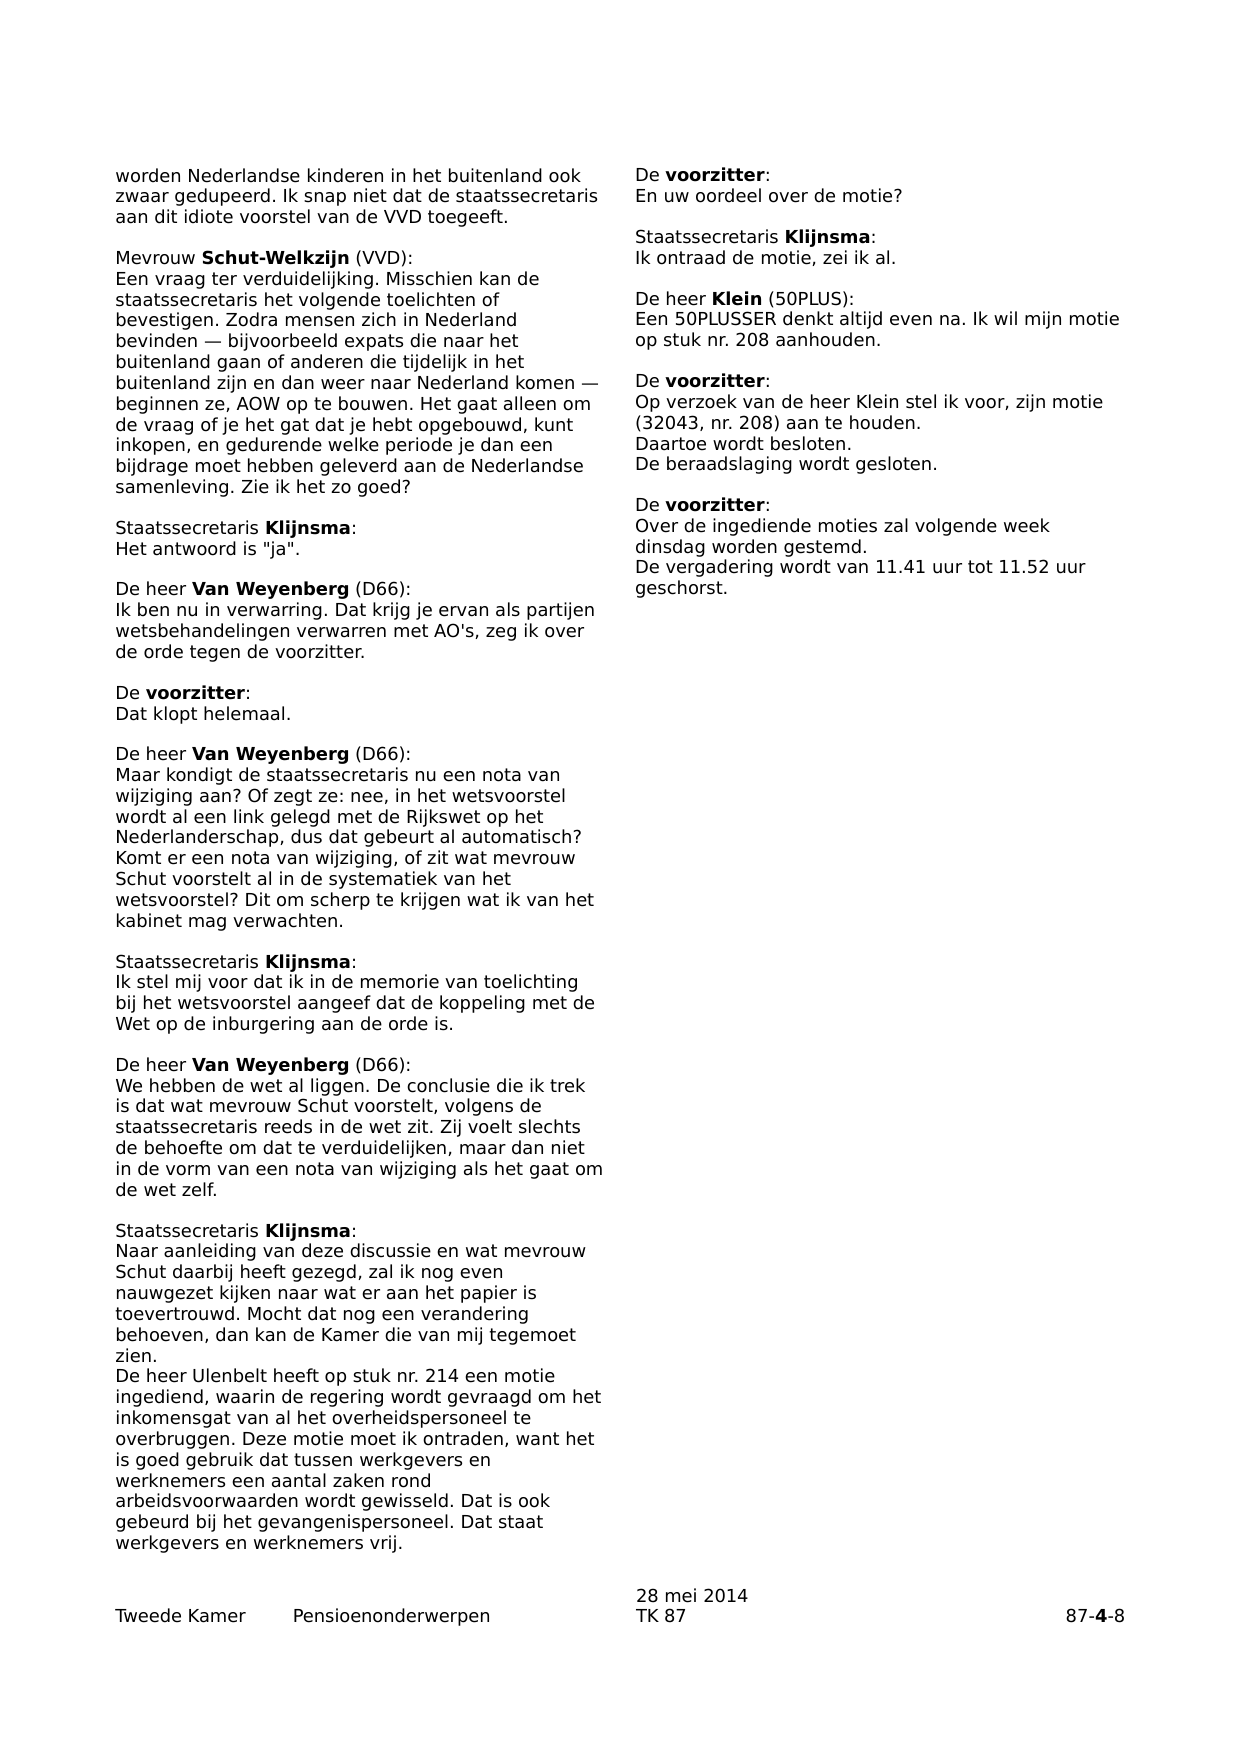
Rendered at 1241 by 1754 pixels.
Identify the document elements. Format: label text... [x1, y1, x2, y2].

text De heer Klein (50PLUS): [635, 288, 1125, 309]
text Staatssecretaris Klijnsma: [635, 227, 1125, 248]
text Ik ontraad de motie, zei ik al. [635, 248, 1125, 268]
text De vergadering wordt van 11.41 uur tot 11.52 uur geschorst. [635, 557, 1125, 599]
text Staatssecretaris Klijnsma: [115, 951, 605, 972]
text Dat klopt helemaal. [115, 703, 605, 724]
text Daartoe wordt besloten. [635, 433, 1125, 454]
text De voorzitter: [635, 495, 1125, 516]
text Een 50PLUSSER denkt altijd even na. Ik wil mijn motie op stuk nr. 208 aanhouden. [635, 309, 1125, 351]
text Staatssecretaris Klijnsma: [115, 518, 605, 538]
text Het antwoord is "ja". [115, 538, 605, 559]
text Op verzoek van de heer Klein stel ik voor, zijn motie (32043, nr. 208) aan te houden. [635, 392, 1125, 433]
text De heer Van Weyenberg (D66): [115, 744, 605, 765]
text De heer Ulenbelt heeft op stuk nr. 214 een motie ingediend, waarin de regering wordt gevraagd om het inkomensgat van al het overheidspersoneel te overbruggen. Deze motie moet ik ontraden, want het is goed gebruik dat tussen werkgevers en werknemers een aantal zaken rond arbeidsvoorwaarden wordt gewisseld. Dat is ook gebeurd bij het gevangenispersoneel. Dat staat werkgevers en werknemers vrij. [115, 1366, 605, 1554]
text Naar aanleiding van deze discussie en wat mevrouw Schut daarbij heeft gezegd, zal ik nog even nauwgezet kijken naar wat er aan het papier is toevertrouwd. Mocht dat nog een verandering behoeven, dan kan de Kamer die van mij tegemoet zien. [115, 1241, 605, 1366]
text De voorzitter: [635, 165, 1125, 186]
text De voorzitter: [115, 682, 605, 703]
text Over de ingediende moties zal volgende week dinsdag worden gestemd. [635, 516, 1125, 557]
text De beraadslaging wordt gesloten. [635, 454, 1125, 475]
text We hebben de wet al liggen. De conclusie die ik trek is dat wat mevrouw Schut voorstelt, volgens de staatssecretaris reeds in de wet zit. Zij voelt slechts de behoefte om dat te verduidelijken, maar dan niet in de vorm van een nota van wijziging als het gaat om de wet zelf. [115, 1075, 605, 1200]
text Staatssecretaris Klijnsma: [115, 1220, 605, 1241]
text Ik stel mij voor dat ik in de memorie van toelichting bij het wetsvoorstel aangeef dat de koppeling met de Wet op de inburgering aan de orde is. [115, 972, 605, 1035]
text Een vraag ter verduidelijking. Misschien kan de staatssecretaris het volgende toelichten of bevestigen. Zodra mensen zich in Nederland bevinden — bijvoorbeeld expats die naar het buitenland gaan of anderen die tijdelijk in het buitenland zijn en dan weer naar Nederland komen — beginnen ze, AOW op te bouwen. Het gaat alleen om de vraag of je het gat dat je hebt opgebouwd, kunt inkopen, en gedurende welke periode je dan een bijdrage moet hebben geleverd aan de Nederlandse samenleving. Zie ik het zo goed? [115, 268, 605, 498]
text En uw oordeel over de motie? [635, 186, 1125, 207]
text worden Nederlandse kinderen in het buitenland ook zwaar gedupeerd. Ik snap niet dat de staatssecretaris aan dit idiote voorstel van de VVD toegeeft. [115, 165, 605, 228]
text Mevrouw Schut-Welkzijn (VVD): [115, 248, 605, 268]
text De voorzitter: [635, 371, 1125, 392]
text De heer Van Weyenberg (D66): [115, 1055, 605, 1075]
text Ik ben nu in verwarring. Dat krijg je ervan als partijen wetsbehandelingen verwarren met AO's, zeg ik over de orde tegen de voorzitter. [115, 600, 605, 662]
text Maar kondigt de staatssecretaris nu een nota van wijziging aan? Of zegt ze: nee, in het wetsvoorstel wordt al een link gelegd met de Rijkswet op het Nederlanderschap, dus dat gebeurt al automatisch? Komt er een nota van wijziging, of zit wat mevrouw Schut voorstelt al in de systematiek van het wetsvoorstel? Dit om scherp te krijgen wat ik van het kabinet mag verwachten. [115, 765, 605, 931]
text De heer Van Weyenberg (D66): [115, 579, 605, 600]
